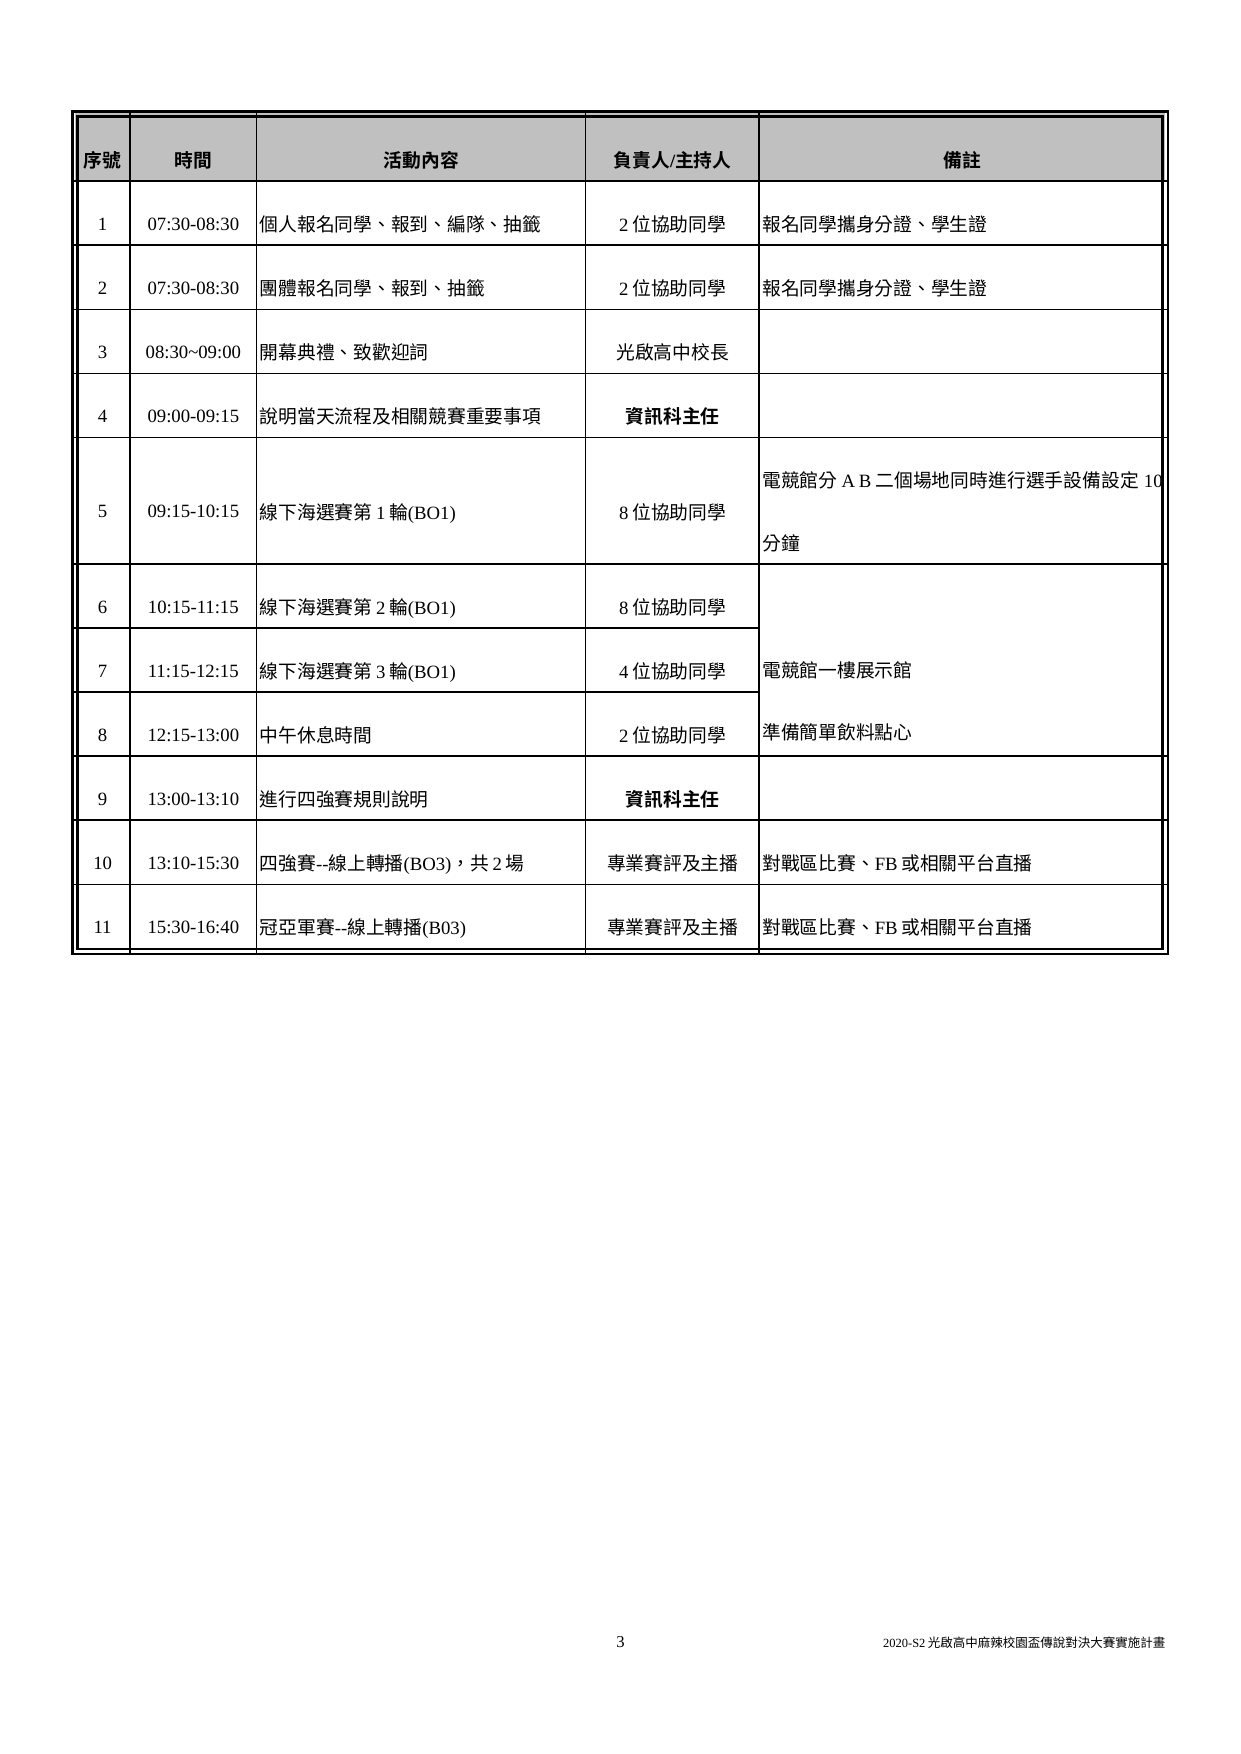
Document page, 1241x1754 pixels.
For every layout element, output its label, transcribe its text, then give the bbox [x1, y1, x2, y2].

table_cell 2 [79, 246, 129, 308]
table_cell 報名同學攜身分證、學生證 [760, 246, 1161, 308]
table_cell 電競館分A B二個場地同時進行選手設備設定10分鐘 [760, 438, 1161, 563]
table_cell 13:00-13:10 [131, 757, 256, 819]
table_cell 09:15-10:15 [131, 438, 256, 563]
table_cell 中午休息時間 [257, 693, 585, 755]
table_cell [760, 374, 1161, 437]
table_cell 07:30-08:30 [131, 246, 256, 308]
table_cell 7 [79, 629, 129, 691]
table_cell 個人報名同學、報到、編隊、抽籤 [257, 182, 585, 244]
table_cell 9 [79, 757, 129, 819]
table_cell 對戰區比賽、FB或相關平台直播 [760, 885, 1161, 947]
table_cell 2位協助同學 [586, 246, 758, 308]
table_cell 10:15-11:15 [131, 565, 256, 627]
table_cell 2位協助同學 [586, 693, 758, 755]
table_cell [760, 310, 1161, 372]
table_cell 6 [79, 565, 129, 627]
table_cell 資訊科主任 [586, 374, 758, 437]
table_header 序號 [79, 118, 129, 180]
table_header 備註 [760, 118, 1161, 180]
table_cell 8位協助同學 [586, 438, 758, 563]
table_cell 線下海選賽第3輪(BO1) [257, 629, 585, 691]
table_cell 4 [79, 374, 129, 437]
table_cell 光啟高中校長 [586, 310, 758, 372]
table_cell 資訊科主任 [586, 757, 758, 819]
table_cell 12:15-13:00 [131, 693, 256, 755]
table_cell [760, 757, 1161, 819]
table_cell 1 [79, 182, 129, 244]
table_cell 線下海選賽第2輪(BO1) [257, 565, 585, 627]
table_cell 10 [79, 821, 129, 883]
table_cell 對戰區比賽、FB或相關平台直播 [760, 821, 1161, 883]
table_header 負責人/主持人 [586, 118, 758, 180]
table_cell 線下海選賽第1輪(BO1) [257, 438, 585, 563]
table_cell 2位協助同學 [586, 182, 758, 244]
table_cell 4位協助同學 [586, 629, 758, 691]
table_cell 13:10-15:30 [131, 821, 256, 883]
table_cell 冠亞軍賽--線上轉播(B03) [257, 885, 585, 947]
table_cell 11:15-12:15 [131, 629, 256, 691]
table_cell 15:30-16:40 [131, 885, 256, 947]
table_cell 說明當天流程及相關競賽重要事項 [257, 374, 585, 437]
table_cell 專業賽評及主播 [586, 885, 758, 947]
table_cell 09:00-09:15 [131, 374, 256, 437]
table_cell 07:30-08:30 [131, 182, 256, 244]
table_cell 團體報名同學、報到、抽籤 [257, 246, 585, 308]
table_cell 3 [79, 310, 129, 372]
table_header 活動內容 [257, 118, 585, 180]
table_cell 08:30~09:00 [131, 310, 256, 372]
table_cell 電競館一樓展示館 準備簡單飲料點心 [760, 565, 1161, 755]
table_cell 開幕典禮、致歡迎詞 [257, 310, 585, 372]
table_cell 8 [79, 693, 129, 755]
table_cell 進行四強賽規則說明 [257, 757, 585, 819]
table_cell 8位協助同學 [586, 565, 758, 627]
table_cell 11 [79, 885, 129, 947]
table_cell 四強賽--線上轉播(BO3)，共2場 [257, 821, 585, 883]
table_header 時間 [131, 118, 256, 180]
table_cell 專業賽評及主播 [586, 821, 758, 883]
table_cell 報名同學攜身分證、學生證 [760, 182, 1161, 244]
table_cell 5 [79, 438, 129, 563]
